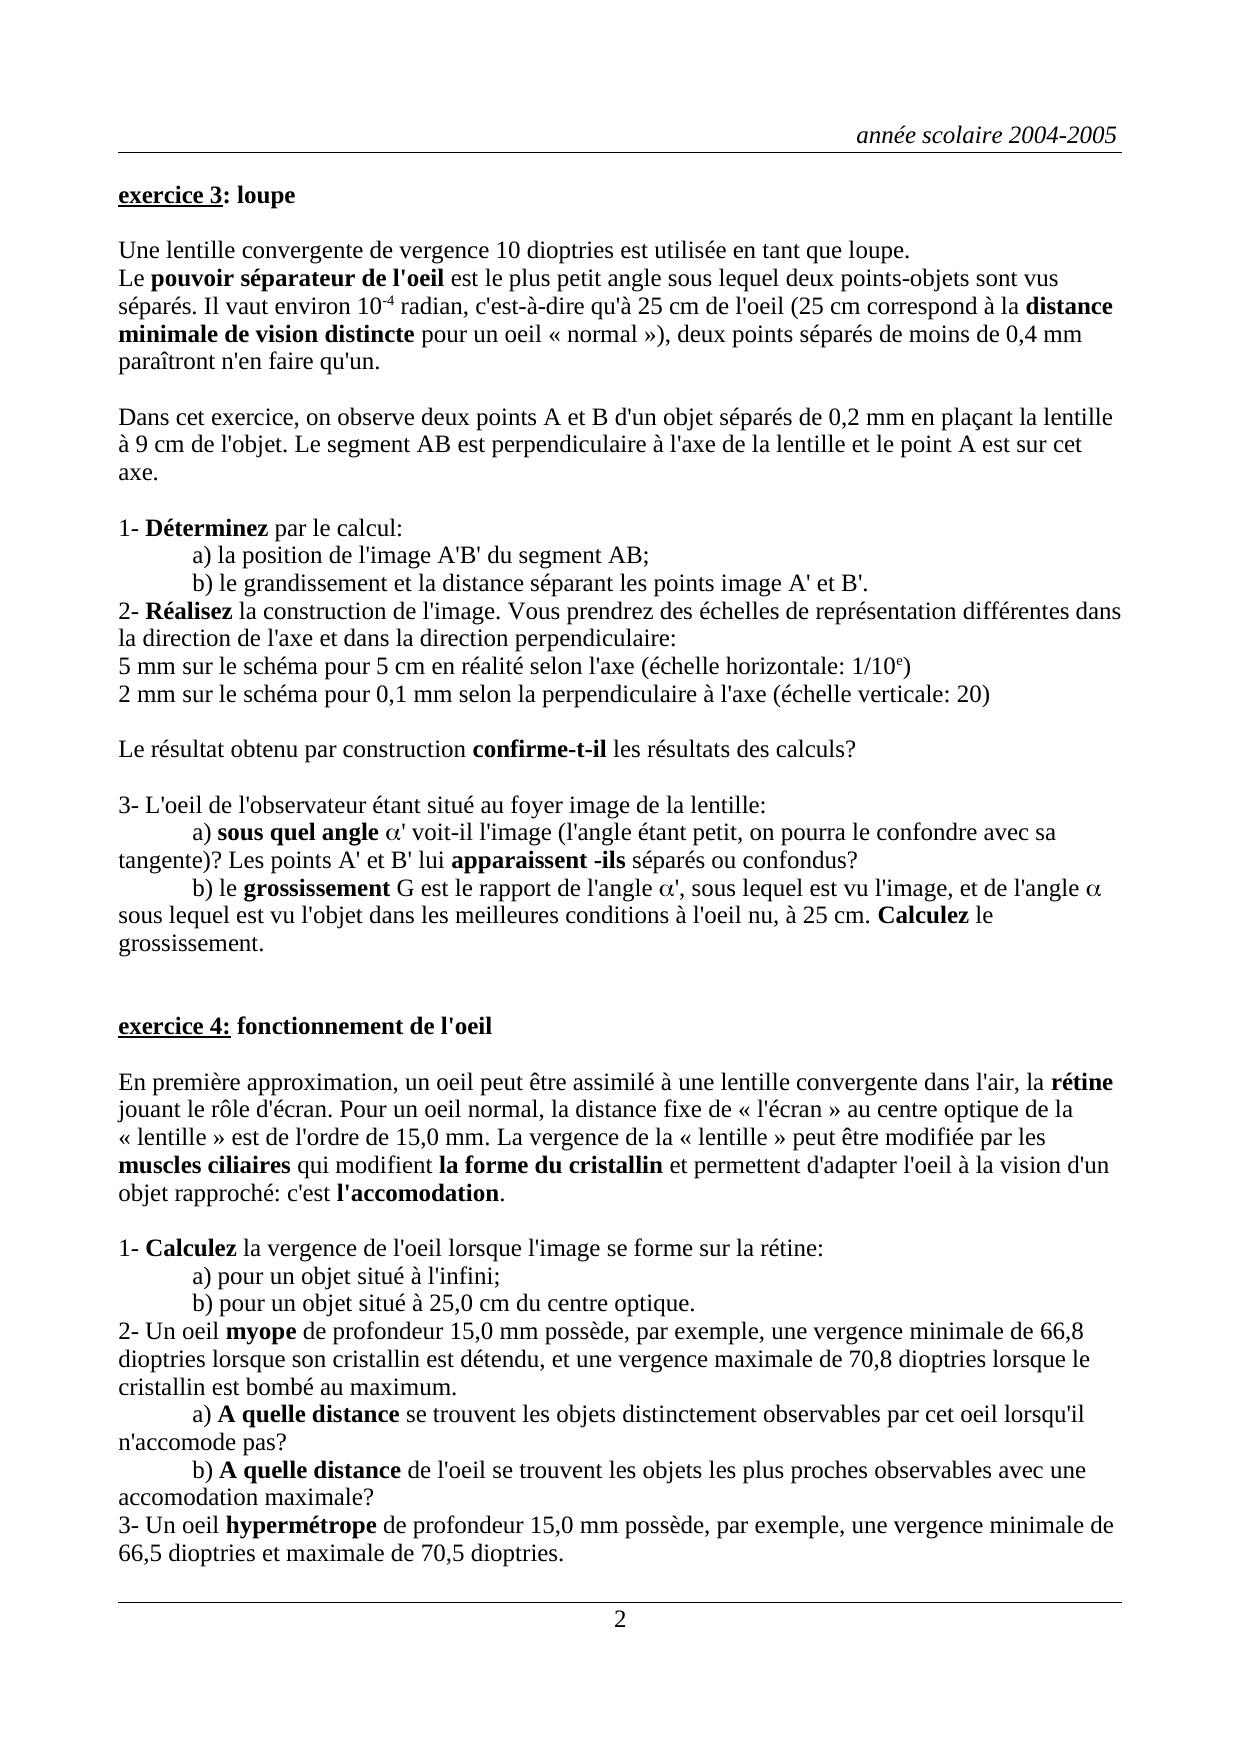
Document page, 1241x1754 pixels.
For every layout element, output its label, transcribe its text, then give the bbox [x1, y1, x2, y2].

text 3- L'oeil de l'observateur étant situé au foyer image de la lentille: [118, 791, 1122, 818]
text a) la position de l'image A'B' du segment AB; [118, 541, 1122, 569]
text b) A quelle distance de l'oeil se trouvent les objets les plus proches observables avec une accomodation maximale? [118, 1456, 1122, 1511]
text Le résultat obtenu par construction confirme-t-il les résultats des calculs? [118, 735, 1122, 763]
text b) le grandissement et la distance séparant les points image A' et B'. [118, 569, 1122, 597]
text 2 mm sur le schéma pour 0,1 mm selon la perpendiculaire à l'axe (échelle verticale: 20) [118, 680, 1122, 708]
text 1- Calculez la vergence de l'oeil lorsque l'image se forme sur la rétine: [118, 1234, 1122, 1262]
text 2- Réalisez la construction de l'image. Vous prendrez des échelles de représentation différentes dans la direction de l'axe et dans la direction perpendiculaire: [118, 597, 1122, 652]
text 1- Déterminez par le calcul: [118, 514, 1122, 541]
text a) pour un objet situé à l'infini; [118, 1262, 1122, 1289]
text a) sous quel angle a' voit-il l'image (l'angle étant petit, on pourra le confondre avec sa tangente)? Les points A' et B' lui apparaissent -ils séparés ou confondus? [118, 818, 1122, 874]
text En première approximation, un oeil peut être assimilé à une lentille convergente dans l'air, la rétine jouant le rôle d'écran. Pour un oeil normal, la distance fixe de « l'écran » au centre optique de la « lentille » est de l'ordre de 15,0 mm. La vergence de la « lentille » peut être modifiée par les muscles ciliaires qui modifient la forme du cristallin et permettent d'adapter l'oeil à la vision d'un objet rapproché: c'est l'accomodation. [118, 1068, 1122, 1206]
text 5 mm sur le schéma pour 5 cm en réalité selon l'axe (échelle horizontale: 1/10e) [118, 652, 1122, 680]
text Dans cet exercice, on observe deux points A et B d'un objet séparés de 0,2 mm en plaçant la lentille à 9 cm de l'objet. Le segment AB est perpendiculaire à l'axe de la lentille et le point A est sur cet axe. [118, 403, 1122, 486]
text a) A quelle distance se trouvent les objets distinctement observables par cet oeil lorsqu'il n'accomode pas? [118, 1400, 1122, 1456]
text Une lentille convergente de vergence 10 dioptries est utilisée en tant que loupe. [118, 237, 1122, 264]
text exercice 4: fonctionnement de l'oeil [118, 1012, 1122, 1040]
text exercice 3: loupe [118, 181, 1122, 209]
text b) le grossissement G est le rapport de l'angle a', sous lequel est vu l'image, et de l'angle a sous lequel est vu l'objet dans les meilleures conditions à l'oeil nu, à 25 cm. Calculez le grossissement. [118, 874, 1122, 957]
text 2- Un oeil myope de profondeur 15,0 mm possède, par exemple, une vergence minimale de 66,8 dioptries lorsque son cristallin est détendu, et une vergence maximale de 70,8 dioptries lorsque le cristallin est bombé au maximum. [118, 1317, 1122, 1400]
text b) pour un objet situé à 25,0 cm du centre optique. [118, 1289, 1122, 1317]
text 3- Un oeil hypermétrope de profondeur 15,0 mm possède, par exemple, une vergence minimale de 66,5 dioptries et maximale de 70,5 dioptries. [118, 1511, 1122, 1567]
text Le pouvoir séparateur de l'oeil est le plus petit angle sous lequel deux points-objets sont vus séparés. Il vaut environ 10-4 radian, c'est-à-dire qu'à 25 cm de l'oeil (25 cm correspond à la distance minimale de vision distincte pour un oeil « normal »), deux points séparés de moins de 0,4 mm paraîtront n'en faire qu'un. [118, 264, 1122, 375]
